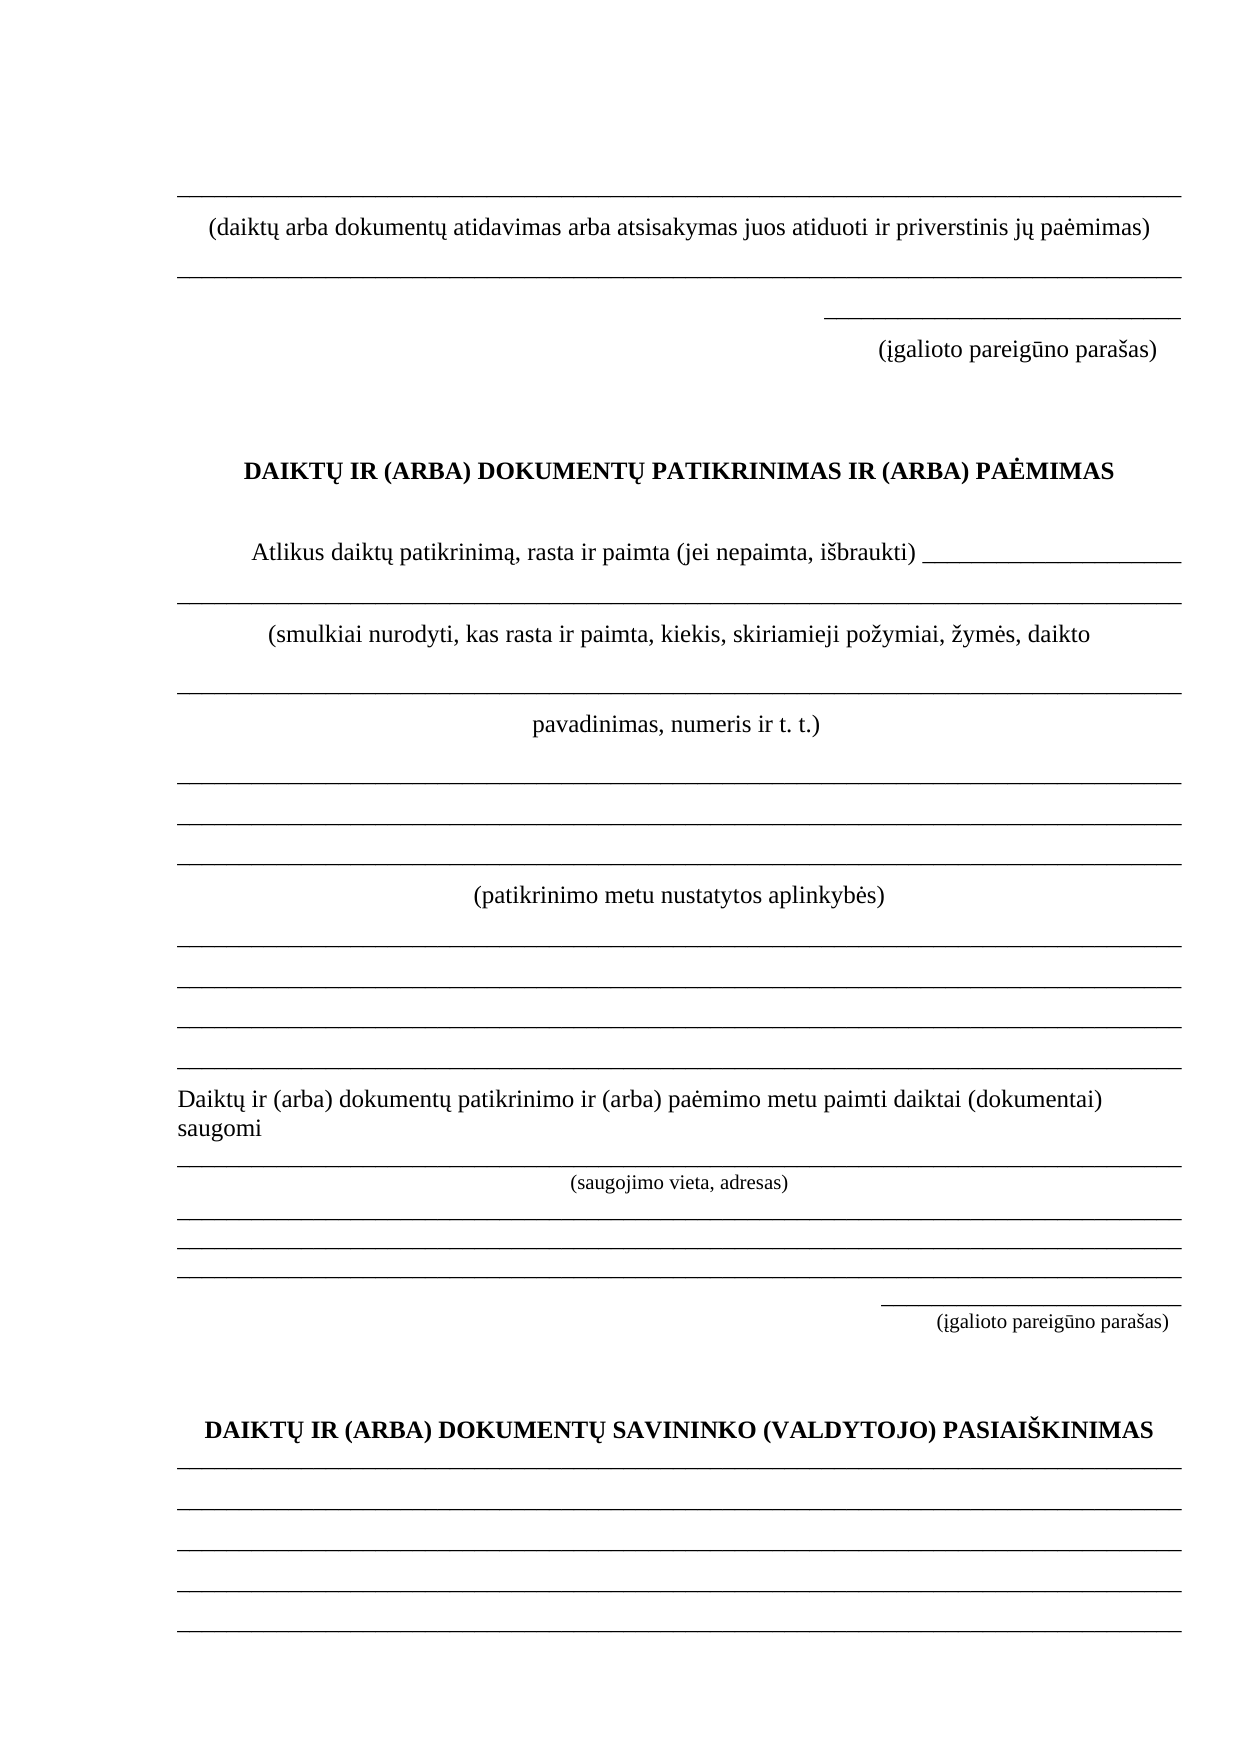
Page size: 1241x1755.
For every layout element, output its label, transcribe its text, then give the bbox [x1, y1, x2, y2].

text ___ [177, 171, 1181, 196]
text DAIKTŲ IR (ARBA) DOKUMENTŲ PATIKRINIMAS IR (ARBA) PAĖMIMAS [177, 456, 1181, 485]
text Atlikus daiktų patikrinimą, rasta ir paimta (jei nepaimta, išbraukti) [177, 537, 1181, 566]
text (saugojimo vieta, adresas) [177, 1170, 1181, 1194]
text Daiktų ir (arba) dokumentų patikrinimo ir (arba) paėmimo metu paimti daiktai (dokumentai) saugomi [177, 1084, 1181, 1141]
text _ [177, 962, 1181, 987]
text (įgalioto pareigūno parašas) [177, 1309, 1181, 1333]
text (patikrinimo metu nustatytos aplinkybės) [177, 880, 1181, 909]
text __ [177, 758, 1181, 783]
text pavadinimas, numeris ir t. t.) [177, 709, 1181, 746]
text (smulkiai nurodyti, kas rasta ir paimta, kiekis, skiriamieji požymiai, žymės, daikto [177, 619, 1181, 656]
text (įgalioto pareigūno parašas) [177, 334, 1181, 362]
text DAIKTŲ IR (ARBA) DOKUMENTŲ SAVININKO (VALDYTOJO) PASIAIŠKINIMAS [177, 1415, 1181, 1443]
text ________________________ [177, 1281, 1181, 1309]
text (daiktų arba dokumentų atidavimas arba atsisakymas juos atiduoti ir priverstinis jų paėmimas) [177, 212, 1181, 240]
